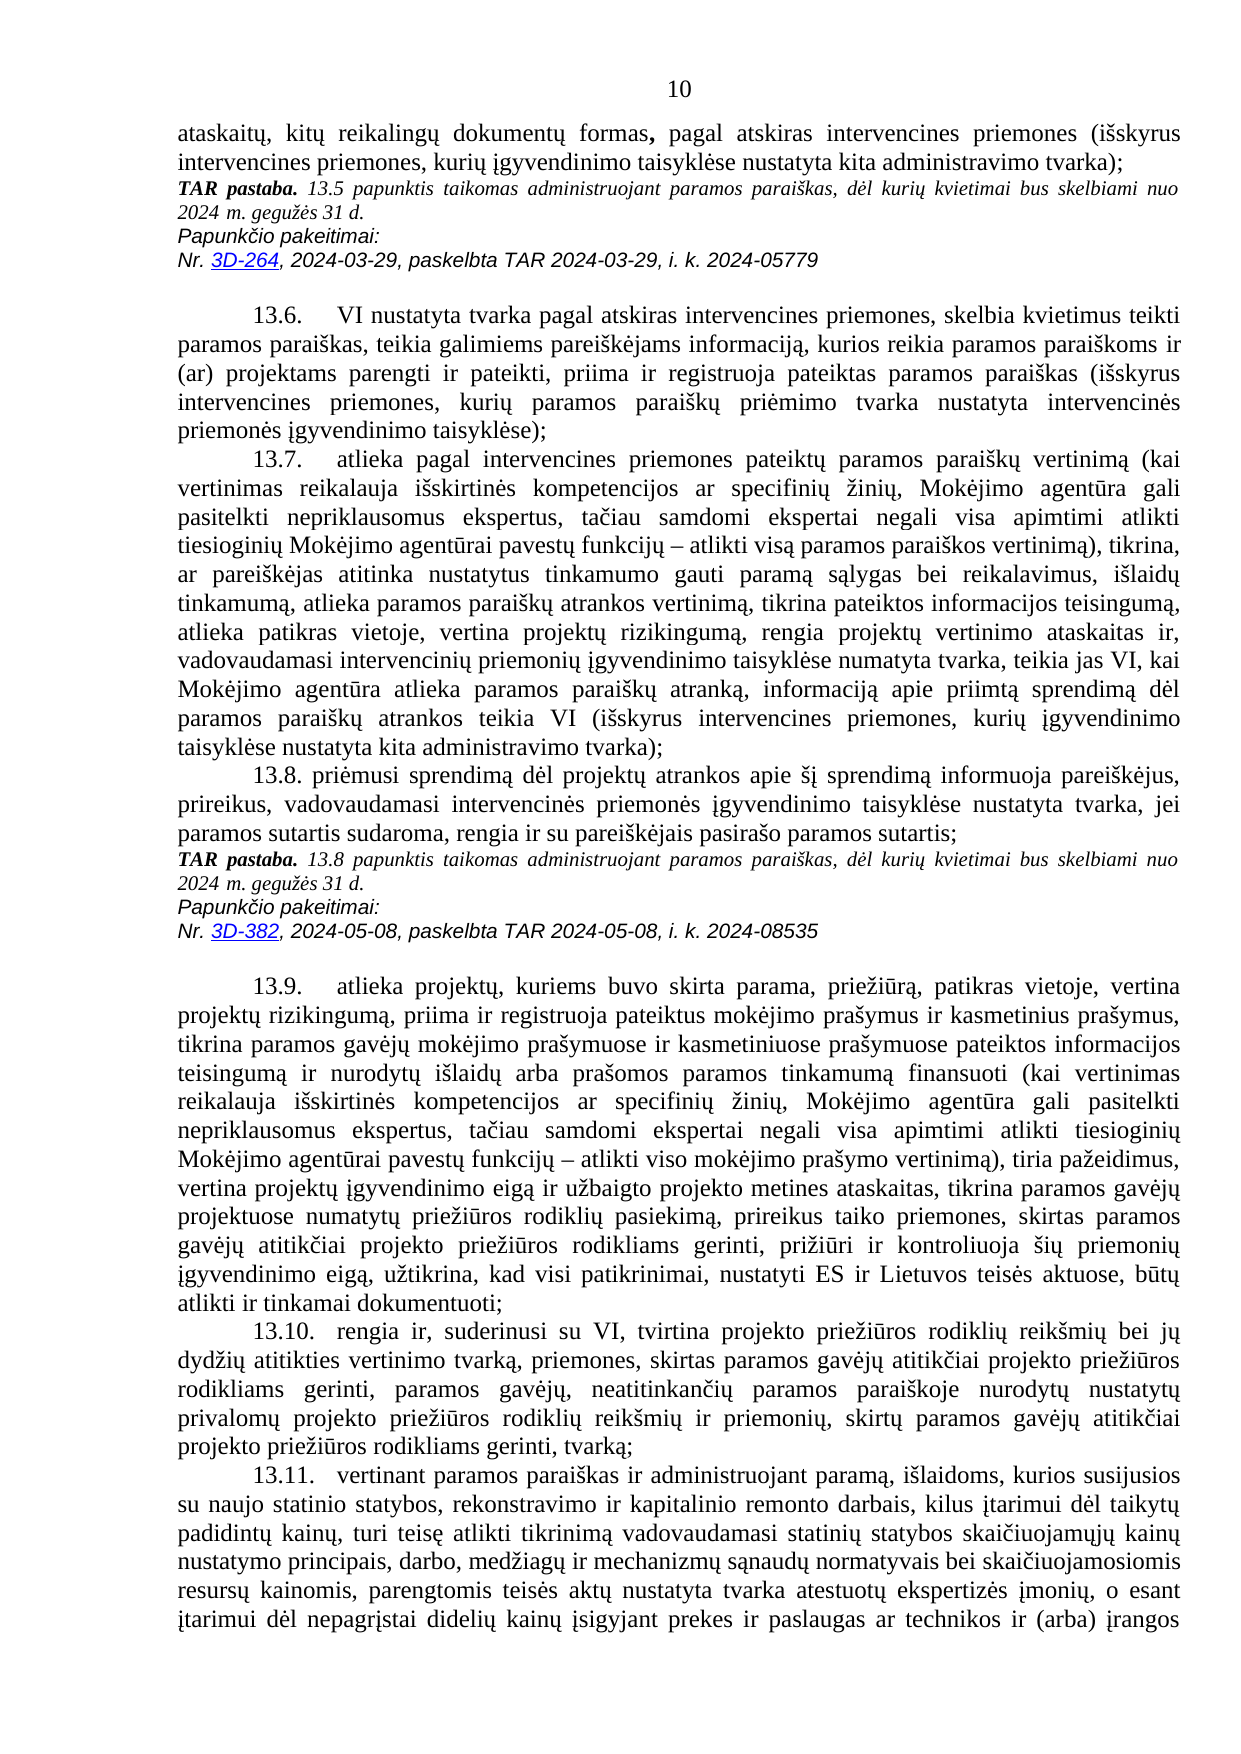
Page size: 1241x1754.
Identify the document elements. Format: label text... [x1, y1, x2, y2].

text Papunkčio pakeitimai: [177, 895, 1181, 919]
text 13.6. VI nustatyta tvarka pagal atskiras intervencines priemones, skelbia kvietimus teikti paramos paraiškas, teikia galimiems pareiškėjams informaciją, kurios reikia paramos paraiškoms ir (ar) projektams parengti ir pateikti, priima ir registruoja pateiktas paramos paraiškas (išskyrus intervencines priemones, kurių paramos paraiškų priėmimo tvarka nustatyta intervencinės priemonės įgyvendinimo taisyklėse); [177, 300, 1181, 444]
text TAR pastaba. 13.5 papunktis taikomas administruojant paramos paraiškas, dėl kurių kvietimai bus skelbiami nuo 2024 m. gegužės 31 d. [177, 176, 1181, 224]
text Nr. 3D-382, 2024-05-08, paskelbta TAR 2024-05-08, i. k. 2024-08535 [177, 919, 1181, 943]
text 13.11. vertinant paramos paraiškas ir administruojant paramą, išlaidoms, kurios susijusios su naujo statinio statybos, rekonstravimo ir kapitalinio remonto darbais, kilus įtarimui dėl taikytų padidintų kainų, turi teisę atlikti tikrinimą vadovaudamasi statinių statybos skaičiuojamųjų kainų nustatymo principais, darbo, medžiagų ir mechanizmų sąnaudų normatyvais bei skaičiuojamosiomis resursų kainomis, parengtomis teisės aktų nustatyta tvarka atestuotų ekspertizės įmonių, o esant įtarimui dėl nepagrįstai didelių kainų įsigyjant prekes ir paslaugas ar technikos ir (arba) įrangos [177, 1460, 1181, 1633]
text Papunkčio pakeitimai: [177, 224, 1181, 248]
text 13.10. rengia ir, suderinusi su VI, tvirtina projekto priežiūros rodiklių reikšmių bei jų dydžių atitikties vertinimo tvarką, priemones, skirtas paramos gavėjų atitikčiai projekto priežiūros rodikliams gerinti, paramos gavėjų, neatitinkančių paramos paraiškoje nurodytų nustatytų privalomų projekto priežiūros rodiklių reikšmių ir priemonių, skirtų paramos gavėjų atitikčiai projekto priežiūros rodikliams gerinti, tvarką; [177, 1316, 1181, 1460]
text TAR pastaba. 13.8 papunktis taikomas administruojant paramos paraiškas, dėl kurių kvietimai bus skelbiami nuo 2024 m. gegužės 31 d. [177, 847, 1181, 895]
text Nr. 3D-264, 2024-03-29, paskelbta TAR 2024-03-29, i. k. 2024-05779 [177, 248, 1181, 272]
text ataskaitų, kitų reikalingų dokumentų formas, pagal atskiras intervencines priemones (išskyrus intervencines priemones, kurių įgyvendinimo taisyklėse nustatyta kita administravimo tvarka); [177, 118, 1181, 176]
text 13.9. atlieka projektų, kuriems buvo skirta parama, priežiūrą, patikras vietoje, vertina projektų rizikingumą, priima ir registruoja pateiktus mokėjimo prašymus ir kasmetinius prašymus, tikrina paramos gavėjų mokėjimo prašymuose ir kasmetiniuose prašymuose pateiktos informacijos teisingumą ir nurodytų išlaidų arba prašomos paramos tinkamumą finansuoti (kai vertinimas reikalauja išskirtinės kompetencijos ar specifinių žinių, Mokėjimo agentūra gali pasitelkti nepriklausomus ekspertus, tačiau samdomi ekspertai negali visa apimtimi atlikti tiesioginių Mokėjimo agentūrai pavestų funkcijų – atlikti viso mokėjimo prašymo vertinimą), tiria pažeidimus, vertina projektų įgyvendinimo eigą ir užbaigto projekto metines ataskaitas, tikrina paramos gavėjų projektuose numatytų priežiūros rodiklių pasiekimą, prireikus taiko priemones, skirtas paramos gavėjų atitikčiai projekto priežiūros rodikliams gerinti, prižiūri ir kontroliuoja šių priemonių įgyvendinimo eigą, užtikrina, kad visi patikrinimai, nustatyti ES ir Lietuvos teisės aktuose, būtų atlikti ir tinkamai dokumentuoti; [177, 971, 1181, 1316]
text 13.7. atlieka pagal intervencines priemones pateiktų paramos paraiškų vertinimą (kai vertinimas reikalauja išskirtinės kompetencijos ar specifinių žinių, Mokėjimo agentūra gali pasitelkti nepriklausomus ekspertus, tačiau samdomi ekspertai negali visa apimtimi atlikti tiesioginių Mokėjimo agentūrai pavestų funkcijų – atlikti visą paramos paraiškos vertinimą), tikrina, ar pareiškėjas atitinka nustatytus tinkamumo gauti paramą sąlygas bei reikalavimus, išlaidų tinkamumą, atlieka paramos paraiškų atrankos vertinimą, tikrina pateiktos informacijos teisingumą, atlieka patikras vietoje, vertina projektų rizikingumą, rengia projektų vertinimo ataskaitas ir, vadovaudamasi intervencinių priemonių įgyvendinimo taisyklėse numatyta tvarka, teikia jas VI, kai Mokėjimo agentūra atlieka paramos paraiškų atranką, informaciją apie priimtą sprendimą dėl paramos paraiškų atrankos teikia VI (išskyrus intervencines priemones, kurių įgyvendinimo taisyklėse nustatyta kita administravimo tvarka); [177, 444, 1181, 760]
text 13.8. priėmusi sprendimą dėl projektų atrankos apie šį sprendimą informuoja pareiškėjus, prireikus, vadovaudamasi intervencinės priemonės įgyvendinimo taisyklėse nustatyta tvarka, jei paramos sutartis sudaroma, rengia ir su pareiškėjais pasirašo paramos sutartis; [177, 760, 1181, 847]
